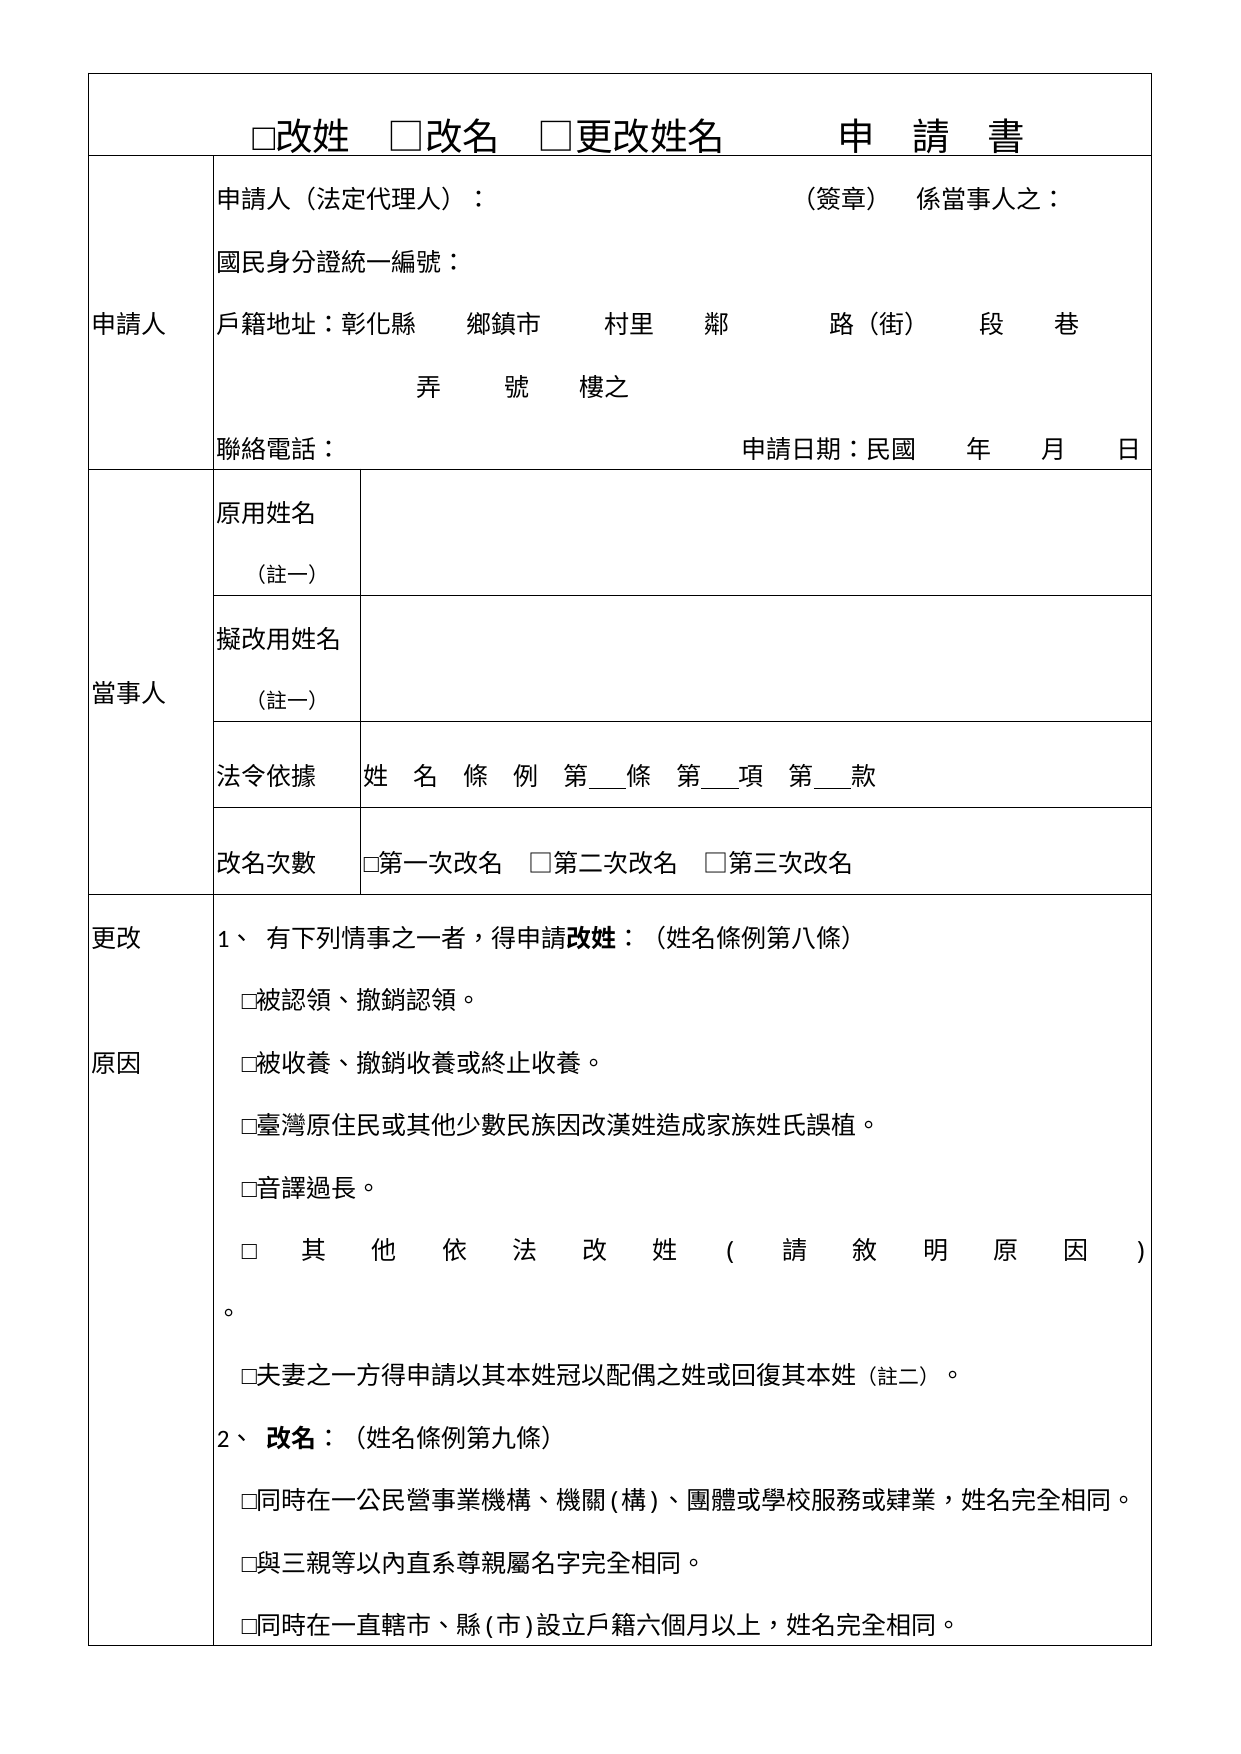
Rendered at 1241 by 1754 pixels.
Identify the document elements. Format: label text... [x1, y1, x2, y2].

table_cell 法令依據 [214, 722, 360, 807]
table_cell 擬改用姓名 （註一） [214, 596, 360, 721]
table_cell 申請人（法定代理人）： （簽章） 係當事人之： 國民身分證統一編號： 戶籍地址：彰化縣 鄉鎮市 村里 鄰 路（街） 段 巷 弄 號 樓之 聯絡電話： 申請日期：民國 年 月 日 [214, 156, 1151, 468]
table_cell 原用姓名 （註一） [214, 470, 360, 594]
table_cell 當事人 [89, 470, 213, 893]
table_cell 更改 原因 [89, 895, 213, 1644]
table_cell 姓 名 條 例 第 條 第 項 第 款 [361, 722, 1151, 807]
table_cell □第一次改名 □第二次改名 □第三次改名 [361, 808, 1151, 893]
table_cell 申請人 [89, 156, 213, 468]
table_cell [361, 470, 1151, 594]
table_cell 有下列情事之一者，得申請改姓：（姓名條例第八條） □被認領、撤銷認領。 □被收養、撤銷收養或終止收養。 □臺灣原住民或其他少數民族因改漢姓造成家族姓氏誤植。 □音譯過長。 □其他依法改姓(請敘明原因) 。 □夫妻之一方得申請以其本姓冠以配偶之姓或回復其本姓（註二）。 改名：（姓名條例第九條） □同時在一公民營事業機構、機關(構)、團體或學校服務或肄業，姓名完全相同。 □與三親等以內直系尊親屬名字完全相同。 □同時在一直轄市、縣(市)設立戶籍六個月以上，姓名完全相同。 [214, 895, 1151, 1644]
table_cell [361, 596, 1151, 721]
table_cell 改名次數 [214, 808, 360, 893]
table_header □改姓 □改名 □更改姓名 申 請 書 [89, 74, 1151, 155]
